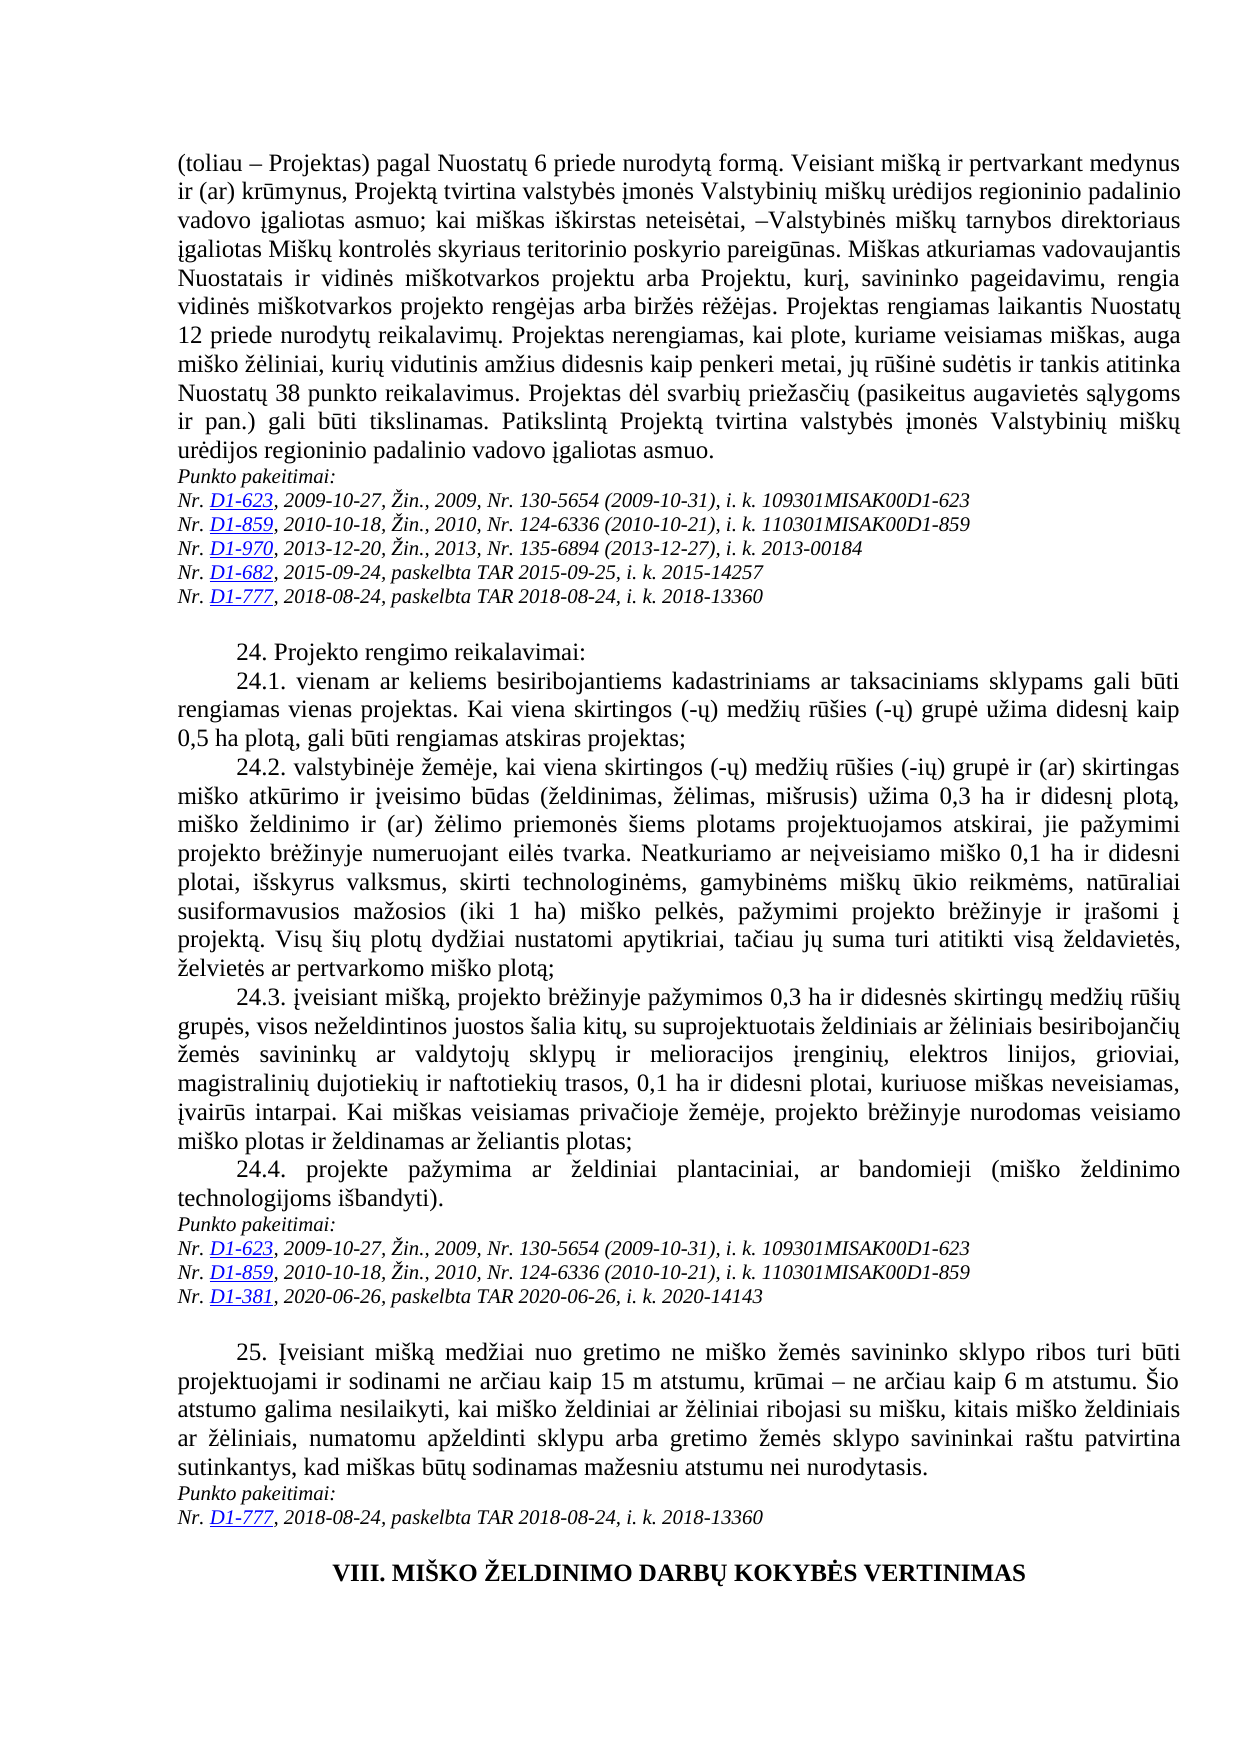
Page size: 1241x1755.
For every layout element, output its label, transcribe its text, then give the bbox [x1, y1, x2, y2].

text Nr. D1-682, 2015-09-24, paskelbta TAR 2015-09-25, i. k. 2015-14257 [177, 560, 1181, 584]
text 24. Projekto rengimo reikalavimai: [177, 637, 1181, 666]
text 24.2. valstybinėje žemėje, kai viena skirtingos (-ų) medžių rūšies (-ių) grupė ir (ar) skirtingas miško atkūrimo ir įveisimo būdas (želdinimas, žėlimas, mišrusis) užima 0,3 ha ir didesnį plotą, miško želdinimo ir (ar) žėlimo priemonės šiems plotams projektuojamos atskirai, jie pažymimi projekto brėžinyje numeruojant eilės tvarka. Neatkuriamo ar neįveisiamo miško 0,1 ha ir didesni plotai, išskyrus valksmus, skirti technologinėms, gamybinėms miškų ūkio reikmėms, natūraliai susiformavusios mažosios (iki 1 ha) miško pelkės, pažymimi projekto brėžinyje ir įrašomi į projektą. Visų šių plotų dydžiai nustatomi apytikriai, tačiau jų suma turi atitikti visą želdavietės, želvietės ar pertvarkomo miško plotą; [177, 752, 1181, 982]
text Nr. D1-381, 2020-06-26, paskelbta TAR 2020-06-26, i. k. 2020-14143 [177, 1284, 1181, 1308]
text 24.4. projekte pažymima ar želdiniai plantaciniai, ar bandomieji (miško želdinimo technologijoms išbandyti). [177, 1154, 1181, 1212]
text Nr. D1-859, 2010-10-18, Žin., 2010, Nr. 124-6336 (2010-10-21), i. k. 110301MISAK00D1-859 [177, 512, 1181, 536]
text Punkto pakeitimai: [177, 1212, 1181, 1236]
text Nr. D1-777, 2018-08-24, paskelbta TAR 2018-08-24, i. k. 2018-13360 [177, 1505, 1181, 1529]
text Punkto pakeitimai: [177, 464, 1181, 488]
text Punkto pakeitimai: [177, 1481, 1181, 1505]
text Nr. D1-623, 2009-10-27, Žin., 2009, Nr. 130-5654 (2009-10-31), i. k. 109301MISAK00D1-623 [177, 488, 1181, 512]
text 25. Įveisiant mišką medžiai nuo gretimo ne miško žemės savininko sklypo ribos turi būti projektuojami ir sodinami ne arčiau kaip 15 m atstumu, krūmai – ne arčiau kaip 6 m atstumu. Šio atstumo galima nesilaikyti, kai miško želdiniai ar žėliniai ribojasi su mišku, kitais miško želdiniais ar žėliniais, numatomu apželdinti sklypu arba gretimo žemės sklypo savininkai raštu patvirtina sutinkantys, kad miškas būtų sodinamas mažesniu atstumu nei nurodytasis. [177, 1337, 1181, 1481]
text 24.3. įveisiant mišką, projekto brėžinyje pažymimos 0,3 ha ir didesnės skirtingų medžių rūšių grupės, visos neželdintinos juostos šalia kitų, su suprojektuotais želdiniais ar žėliniais besiribojančių žemės savininkų ar valdytojų sklypų ir melioracijos įrenginių, elektros linijos, grioviai, magistralinių dujotiekių ir naftotiekių trasos, 0,1 ha ir didesni plotai, kuriuose miškas neveisiamas, įvairūs intarpai. Kai miškas veisiamas privačioje žemėje, projekto brėžinyje nurodomas veisiamo miško plotas ir želdinamas ar želiantis plotas; [177, 982, 1181, 1154]
text VIII. MIŠKO ŽELDINIMO DARBŲ KOKYBĖS VERTINIMAS [177, 1558, 1181, 1586]
text Nr. D1-777, 2018-08-24, paskelbta TAR 2018-08-24, i. k. 2018-13360 [177, 584, 1181, 608]
text Nr. D1-859, 2010-10-18, Žin., 2010, Nr. 124-6336 (2010-10-21), i. k. 110301MISAK00D1-859 [177, 1260, 1181, 1284]
text 24.1. vienam ar keliems besiribojantiems kadastriniams ar taksaciniams sklypams gali būti rengiamas vienas projektas. Kai viena skirtingos (-ų) medžių rūšies (-ų) grupė užima didesnį kaip 0,5 ha plotą, gali būti rengiamas atskiras projektas; [177, 666, 1181, 752]
text Nr. D1-623, 2009-10-27, Žin., 2009, Nr. 130-5654 (2009-10-31), i. k. 109301MISAK00D1-623 [177, 1236, 1181, 1260]
text Nr. D1-970, 2013-12-20, Žin., 2013, Nr. 135-6894 (2013-12-27), i. k. 2013-00184 [177, 536, 1181, 560]
text (toliau – Projektas) pagal Nuostatų 6 priede nurodytą formą. Veisiant mišką ir pertvarkant medynus ir (ar) krūmynus, Projektą tvirtina valstybės įmonės Valstybinių miškų urėdijos regioninio padalinio vadovo įgaliotas asmuo; kai miškas iškirstas neteisėtai, –Valstybinės miškų tarnybos direktoriaus įgaliotas Miškų kontrolės skyriaus teritorinio poskyrio pareigūnas. Miškas atkuriamas vadovaujantis Nuostatais ir vidinės miškotvarkos projektu arba Projektu, kurį, savininko pageidavimu, rengia vidinės miškotvarkos projekto rengėjas arba biržės rėžėjas. Projektas rengiamas laikantis Nuostatų 12 priede nurodytų reikalavimų. Projektas nerengiamas, kai plote, kuriame veisiamas miškas, auga miško žėliniai, kurių vidutinis amžius didesnis kaip penkeri metai, jų rūšinė sudėtis ir tankis atitinka Nuostatų 38 punkto reikalavimus. Projektas dėl svarbių priežasčių (pasikeitus augavietės sąlygoms ir pan.) gali būti tikslinamas. Patikslintą Projektą tvirtina valstybės įmonės Valstybinių miškų urėdijos regioninio padalinio vadovo įgaliotas asmuo. [177, 148, 1181, 464]
